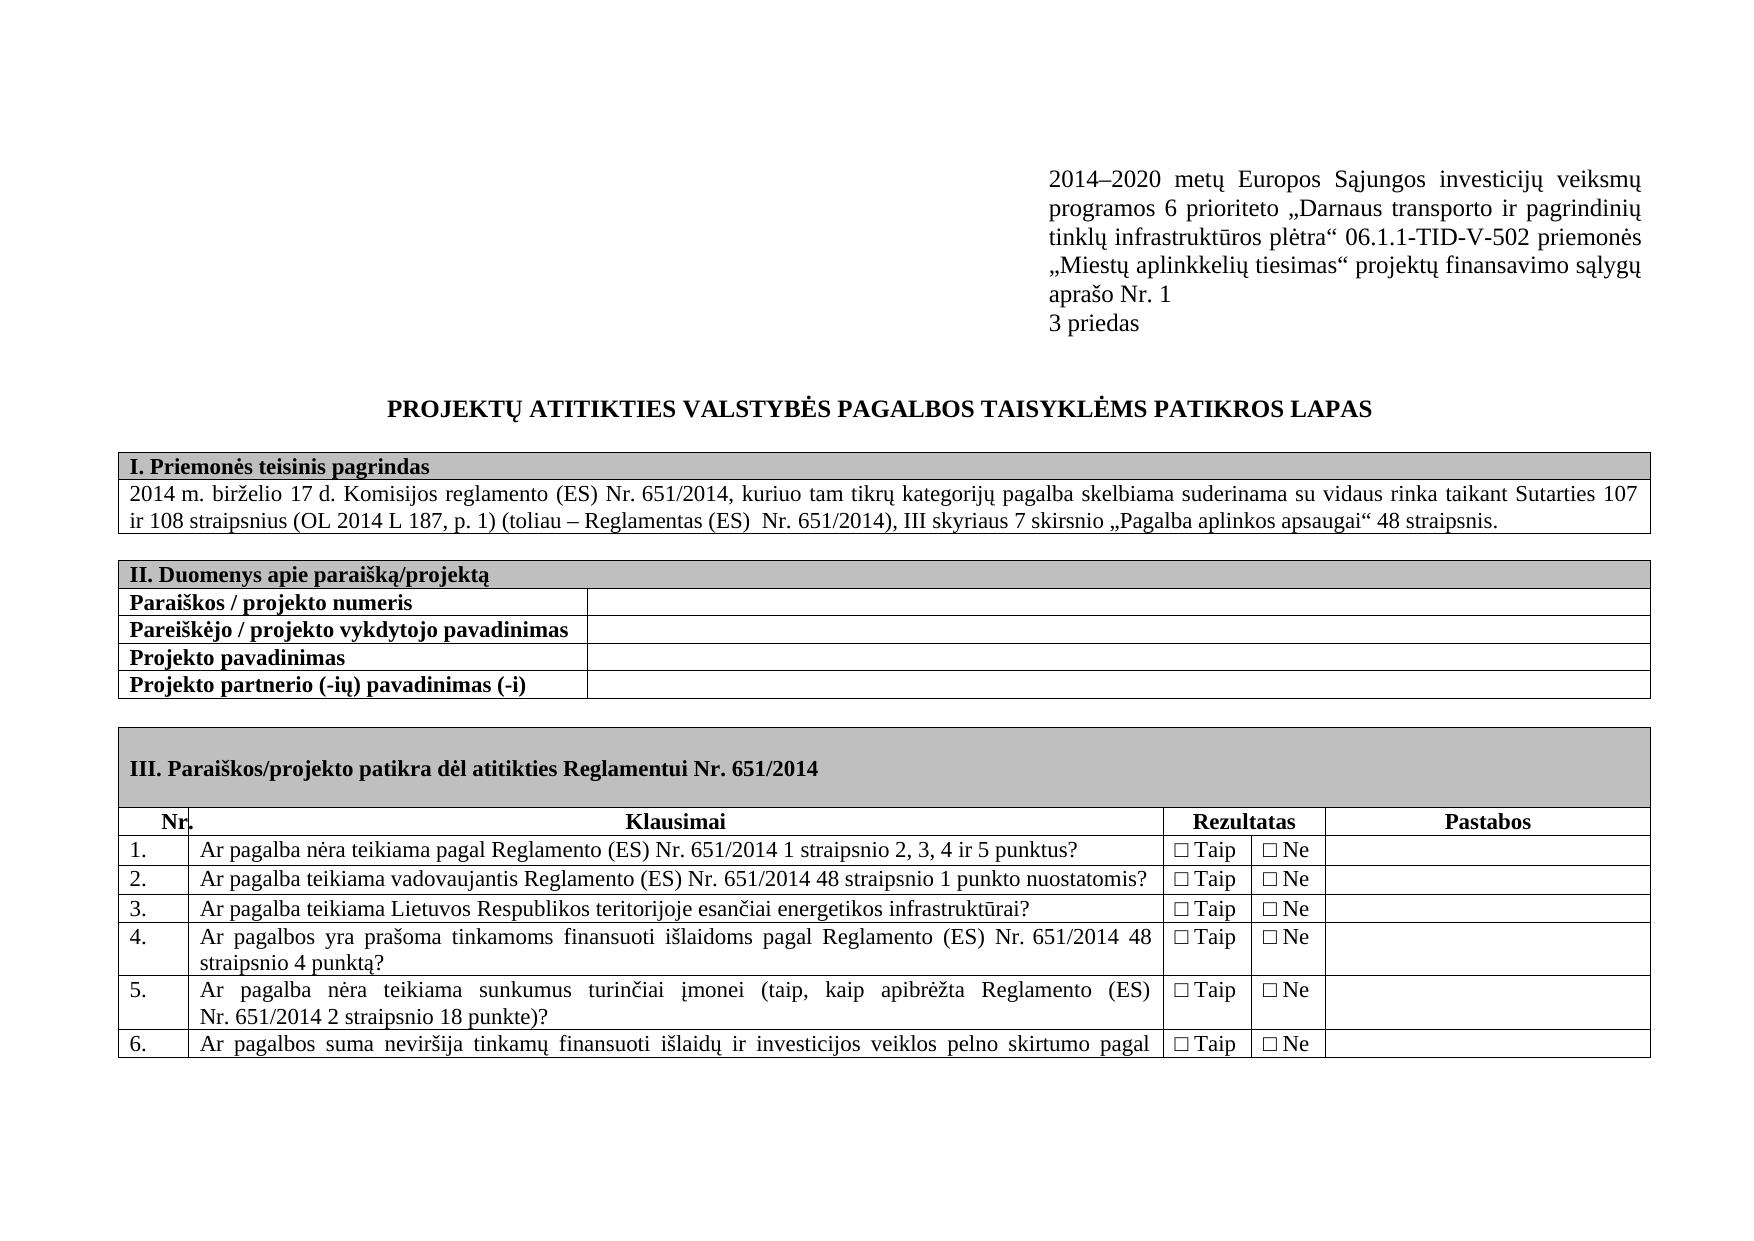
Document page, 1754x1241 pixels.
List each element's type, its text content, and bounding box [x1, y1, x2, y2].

table_header I. Priemonės teisinis pagrindas [119, 453, 1650, 479]
table_cell [1326, 923, 1650, 975]
table_cell Nr. [119, 808, 188, 835]
table_cell Pareiškėjo / projekto vykdytojo pavadinimas [119, 616, 587, 643]
table_cell Ar pagalbos yra prašoma tinkamoms finansuoti išlaidoms pagal Reglamento (ES) Nr. 651/2014 48 straipsnio 4 punktą? [189, 923, 1163, 975]
table_cell □ Taip [1164, 895, 1251, 922]
table_cell Ar pagalbos suma neviršija tinkamų finansuoti išlaidų ir investicijos veiklos pelno skirtumo pagal [189, 1030, 1163, 1057]
table_cell [1326, 866, 1650, 894]
table_cell □ Ne [1252, 895, 1325, 922]
table_cell [588, 671, 1650, 697]
table_header II. Duomenys apie paraišką/projektą [119, 561, 1650, 588]
table_cell □ Ne [1252, 866, 1325, 894]
table_cell Ar pagalba nėra teikiama sunkumus turinčiai įmonei (taip, kaip apibrėžta Reglamento (ES) Nr. 651/2014 2 straipsnio 18 punkte)? [189, 976, 1163, 1029]
table_cell 4. [119, 923, 188, 975]
table_cell □ Ne [1252, 1030, 1325, 1057]
table_cell [588, 644, 1650, 670]
table_cell [588, 616, 1650, 643]
table_cell 6. [119, 1030, 188, 1057]
text 2014–2020 metų Europos Sąjungos investicijų veiksmų programos 6 prioriteto „Darnaus transporto ir pagrindinių tinklų infrastruktūros plėtra“ 06.1.1-TID-V-502 priemonės „Miestų aplinkkelių tiesimas“ projektų finansavimo sąlygų aprašo Nr. 1 [1048, 164, 1642, 308]
table_cell Klausimai [189, 808, 1163, 835]
table_cell [1326, 1030, 1650, 1057]
table_cell Ar pagalba teikiama Lietuvos Respublikos teritorijoje esančiai energetikos infrastruktūrai? [189, 895, 1163, 922]
table_cell Ar pagalba nėra teikiama pagal Reglamento (ES) Nr. 651/2014 1 straipsnio 2, 3, 4 ir 5 punktus? [189, 836, 1163, 864]
table_cell 2014 m. birželio 17 d. Komisijos reglamento (ES) Nr. 651/2014, kuriuo tam tikrų kategorijų pagalba skelbiama suderinama su vidaus rinka taikant Sutarties 107 ir 108 straipsnius (OL 2014 L 187, p. 1) (toliau – Reglamentas (ES) Nr. 651/2014), III skyriaus 7 skirsnio „Pagalba aplinkos apsaugai“ 48 straipsnis. [119, 480, 1650, 533]
table_cell 3. [119, 895, 188, 922]
table_cell □ Ne [1252, 836, 1325, 864]
table_cell 1. [119, 836, 188, 864]
table_cell Ar pagalba teikiama vadovaujantis Reglamento (ES) Nr. 651/2014 48 straipsnio 1 punkto nuostatomis? [189, 866, 1163, 894]
table_cell [588, 589, 1650, 615]
table_cell Paraiškos / projekto numeris [119, 589, 587, 615]
table_cell [1326, 836, 1650, 864]
table_cell □ Taip [1164, 976, 1251, 1029]
table_cell Pastabos [1326, 808, 1650, 835]
text 3 priedas [1048, 308, 1642, 337]
table_cell □ Taip [1164, 1030, 1251, 1057]
table_cell 2. [119, 866, 188, 894]
table_cell [1326, 895, 1650, 922]
table_cell □ Taip [1164, 923, 1251, 975]
table_cell Projekto pavadinimas [119, 644, 587, 670]
table_header III. Paraiškos/projekto patikra dėl atitikties Reglamentui Nr. 651/2014 [119, 728, 1650, 807]
table_cell □ Ne [1252, 976, 1325, 1029]
table_cell □ Taip [1164, 866, 1251, 894]
table_cell Projekto partnerio (-ių) pavadinimas (-i) [119, 671, 587, 697]
table_cell Rezultatas [1164, 808, 1325, 835]
table_cell 5. [119, 976, 188, 1029]
table_cell □ Ne [1252, 923, 1325, 975]
table_cell [1326, 976, 1650, 1029]
text PROJEKTŲ ATITIKTIES VALSTYBĖS PAGALBOS TAISYKLĖMS Patikros lapas [118, 394, 1642, 423]
table_cell □ Taip [1164, 836, 1251, 864]
